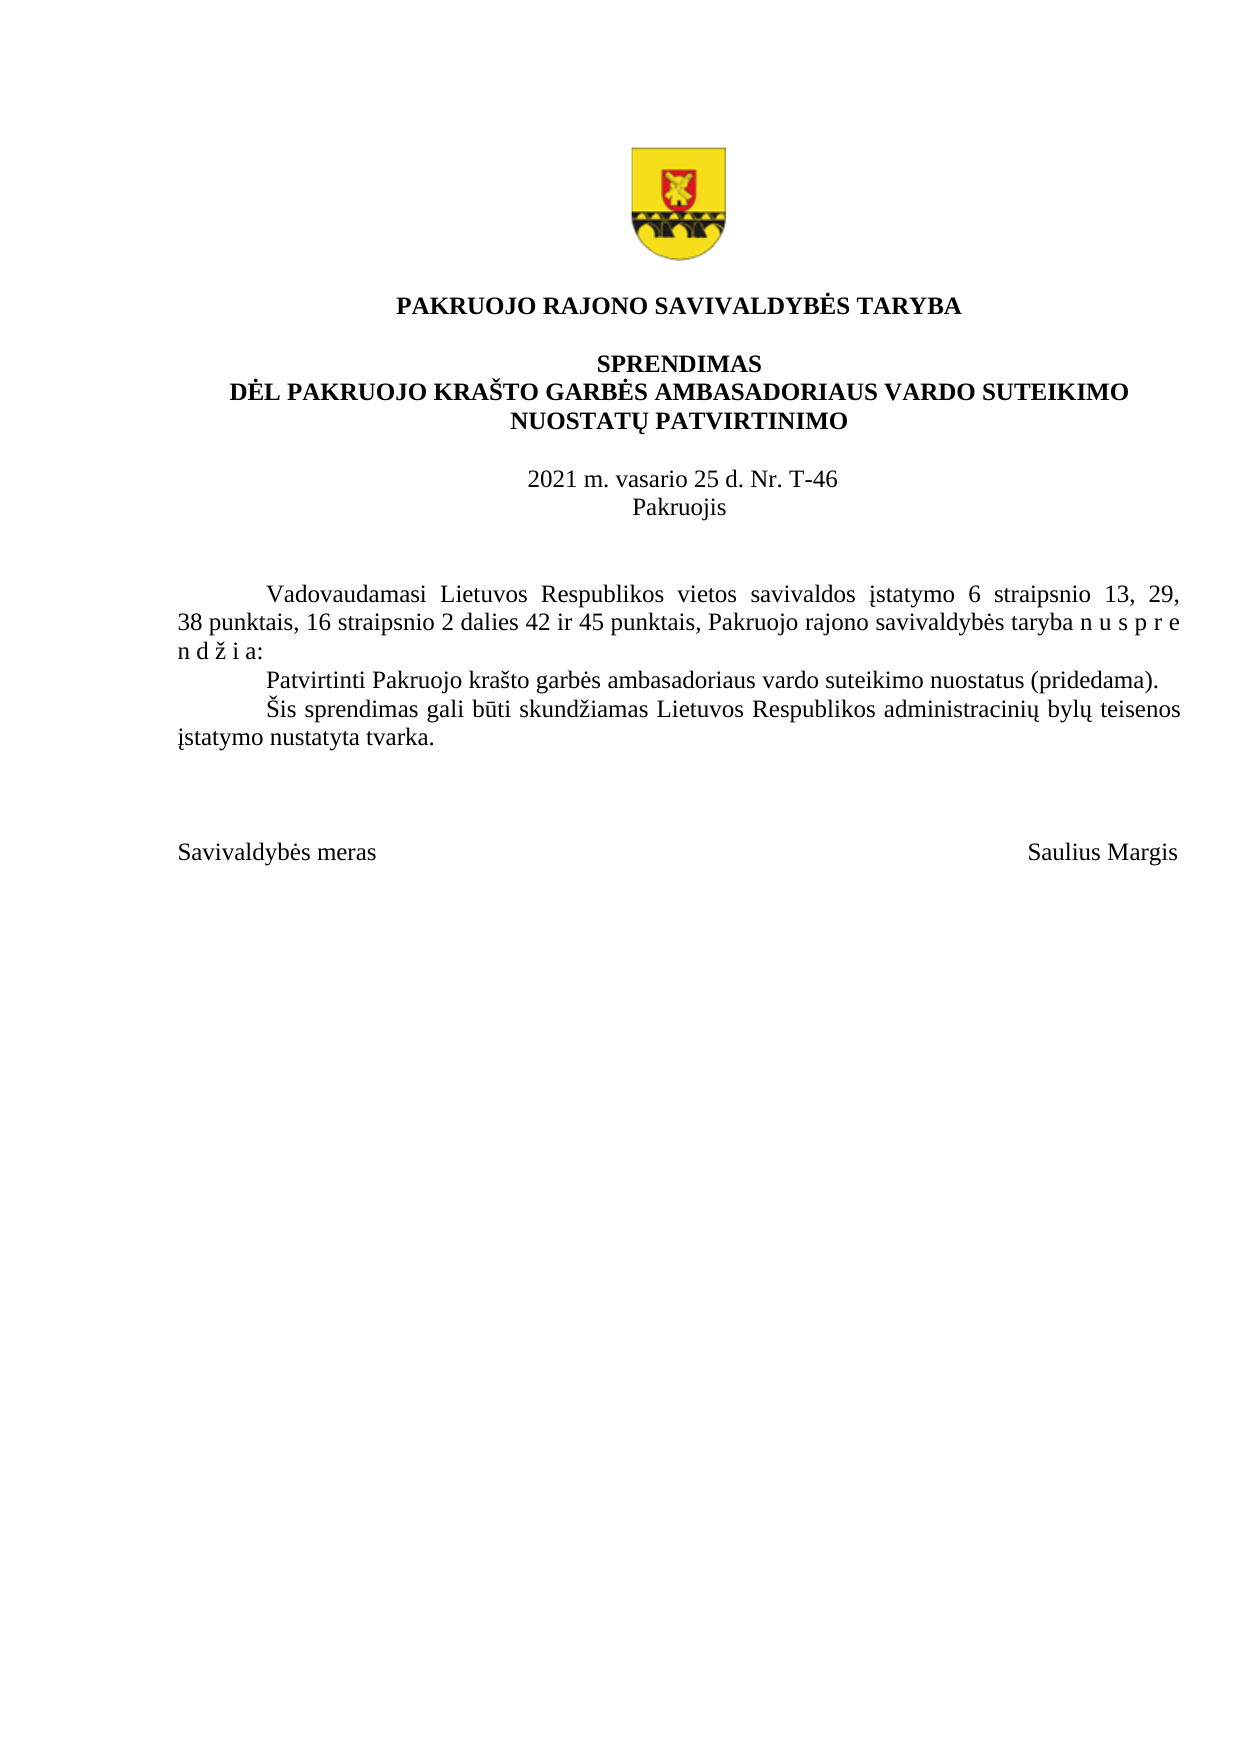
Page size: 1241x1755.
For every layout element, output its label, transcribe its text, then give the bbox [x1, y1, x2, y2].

text Šis sprendimas gali būti skundžiamas Lietuvos Respublikos administracinių bylų teisenos įstatymo nustatyta tvarka. [177, 694, 1181, 751]
text DĖL PAKRUOJO KRAŠTO GARBĖS AMBASADORIAUS VARDO SUTEIKIMO NUOSTATŲ PATVIRTINIMO [177, 377, 1181, 435]
text 2021 m. vasario 25 d. Nr. T-46 [177, 464, 1181, 492]
text SPRENDIMAS [177, 349, 1181, 377]
text PAKRUOJO RAJONO SAVIVALDYBĖS TARYBA [177, 291, 1181, 320]
text Pakruojis [177, 492, 1181, 521]
text Savivaldybės meras Saulius Margis [177, 837, 1181, 866]
text Vadovaudamasi Lietuvos Respublikos vietos savivaldos įstatymo 6 straipsnio 13, 29, 38 punktais, 16 straipsnio 2 dalies 42 ir 45 punktais, Pakruojo rajono savivaldybės taryba n u s p r e n d ž i a: [177, 579, 1181, 665]
text Patvirtinti Pakruojo krašto garbės ambasadoriaus vardo suteikimo nuostatus (pridedama). [177, 665, 1181, 694]
